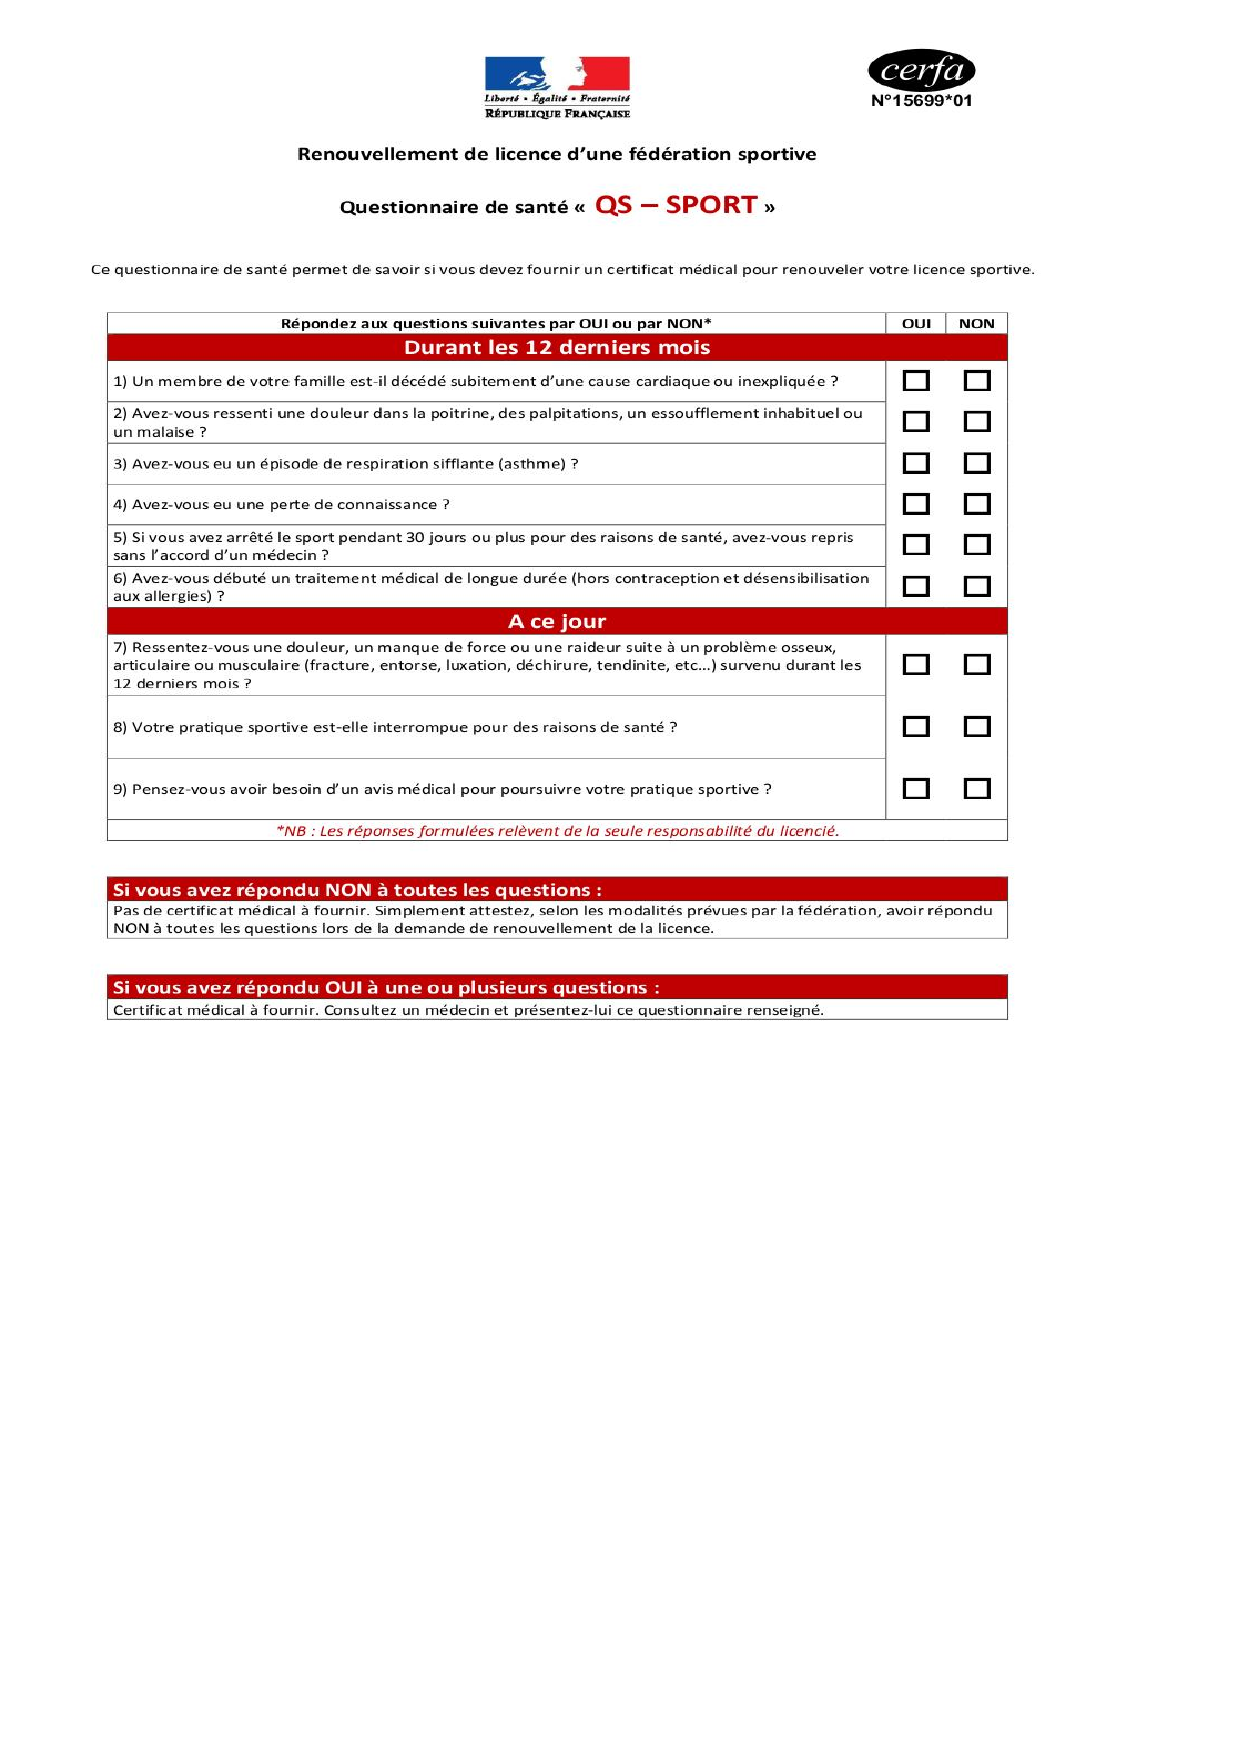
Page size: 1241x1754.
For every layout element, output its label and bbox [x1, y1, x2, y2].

picture [56, 0, 1061, 1134]
